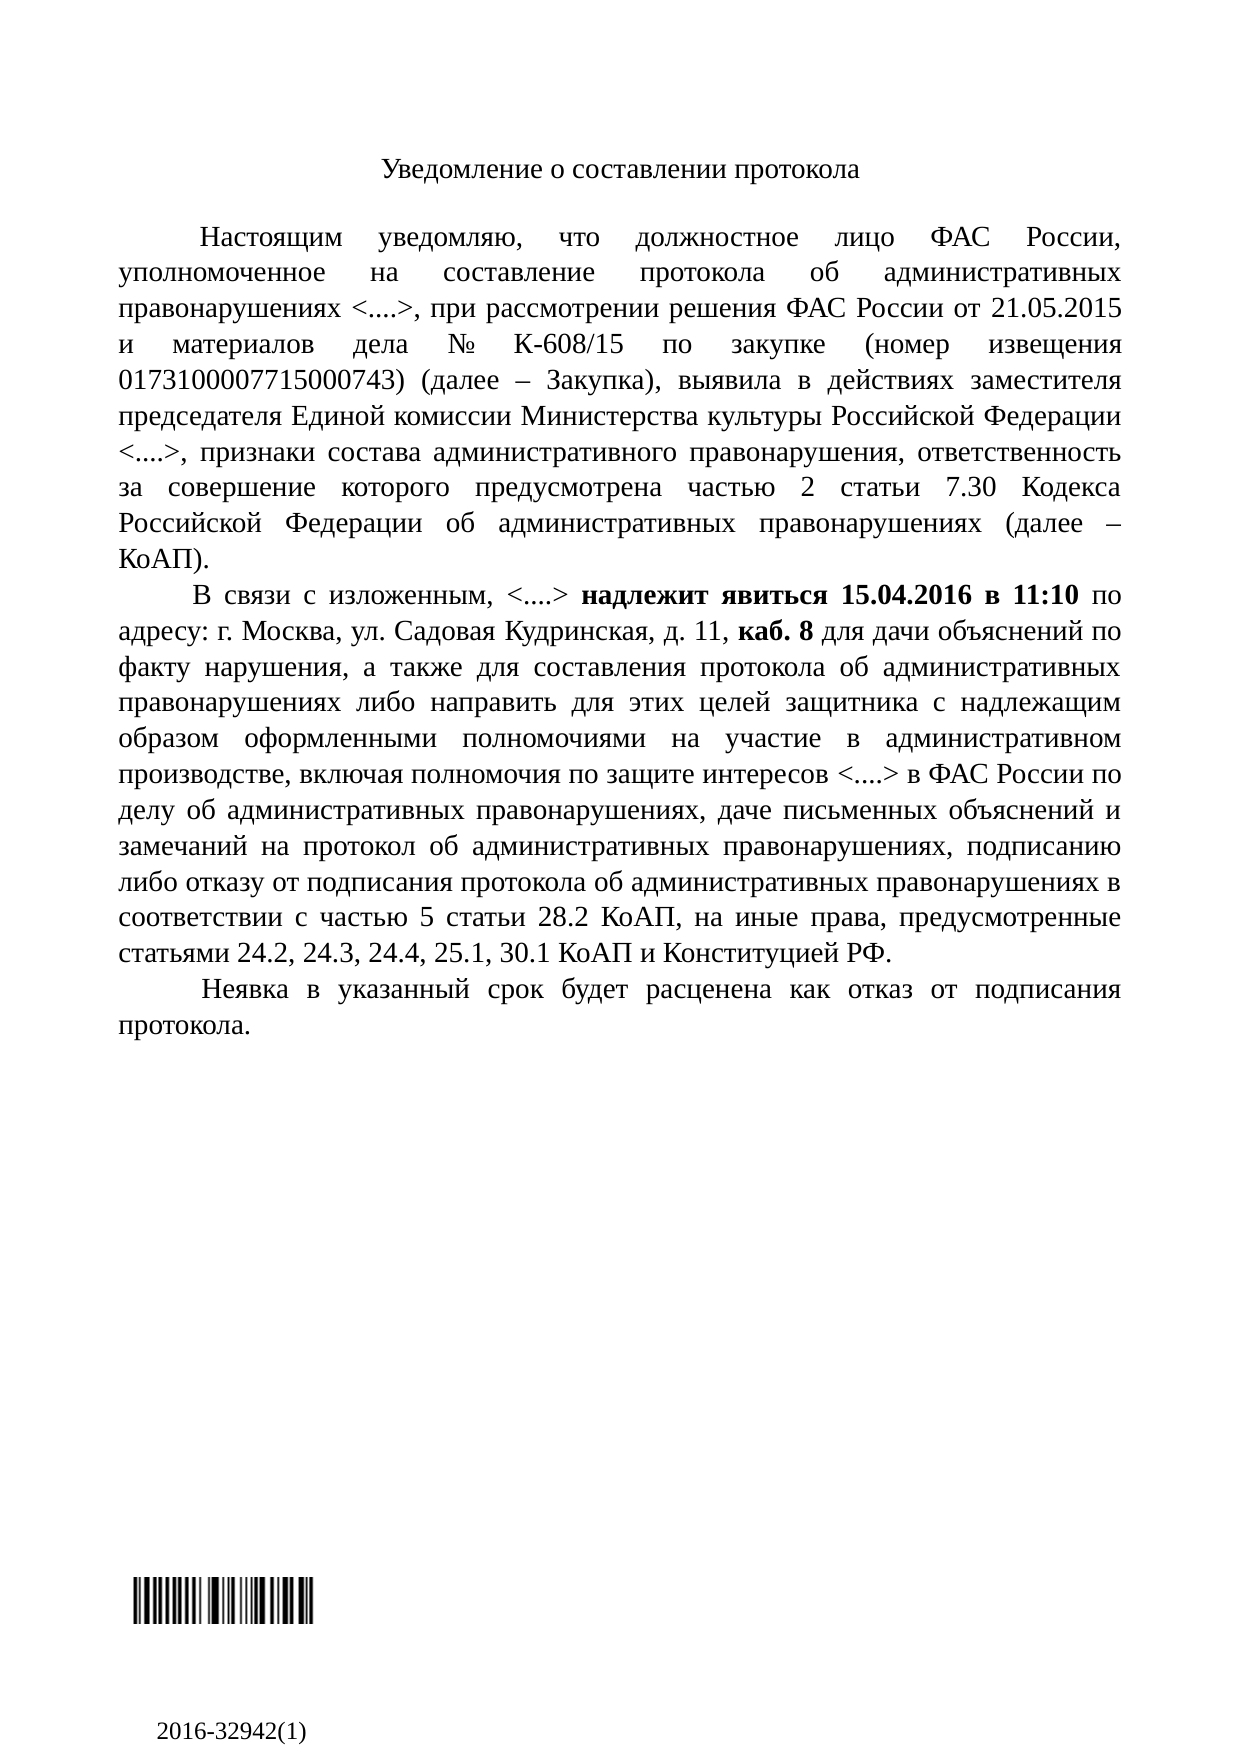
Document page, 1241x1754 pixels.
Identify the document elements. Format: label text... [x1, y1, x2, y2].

text В связи с изложенным, <....> надлежит явиться 15.04.2016 в 11:10 по адресу: г. Москва, ул. Садовая Кудринская, д. 11, каб. 8 для дачи объяснений по факту нарушения, а также для составления протокола об административных правонарушениях либо направить для этих целей защитника с надлежащим образом оформленными полномочиями на участие в административном производстве, включая полномочия по защите интересов <....> в ФАС России по делу об административных правонарушениях, даче письменных объяснений и замечаний на протокол об административных правонарушениях, подписанию либо отказу от подписания протокола об административных правонарушениях в соответствии с частью 5 статьи 28.2 КоАП, на иные права, предусмотренные статьями 24.2, 24.3, 24.4, 25.1, 30.1 КоАП и Конституцией РФ. [118, 577, 1122, 969]
picture [118, 1577, 331, 1624]
text Уведомление о составлении протокола [118, 152, 1122, 185]
text Неявка в указанный срок будет расценена как отказ от подписания протокола. [118, 971, 1122, 1041]
text Настоящим уведомляю, что должностное лицо ФАС России, уполномоченное на составление протокола об административных правонарушениях <....>, при рассмотрении решения ФАС России от 21.05.2015 и материалов дела № К-608/15 по закупке (номер извещения 0173100007715000743) (далее – Закупка), выявила в действиях заместителя председателя Единой комиссии Министерства культуры Российской Федерации <....>, признаки состава административного правонарушения, ответственность за совершение которого предусмотрена частью 2 статьи 7.30 Кодекса Российской Федерации об административных правонарушениях (далее – КоАП). [118, 219, 1122, 575]
